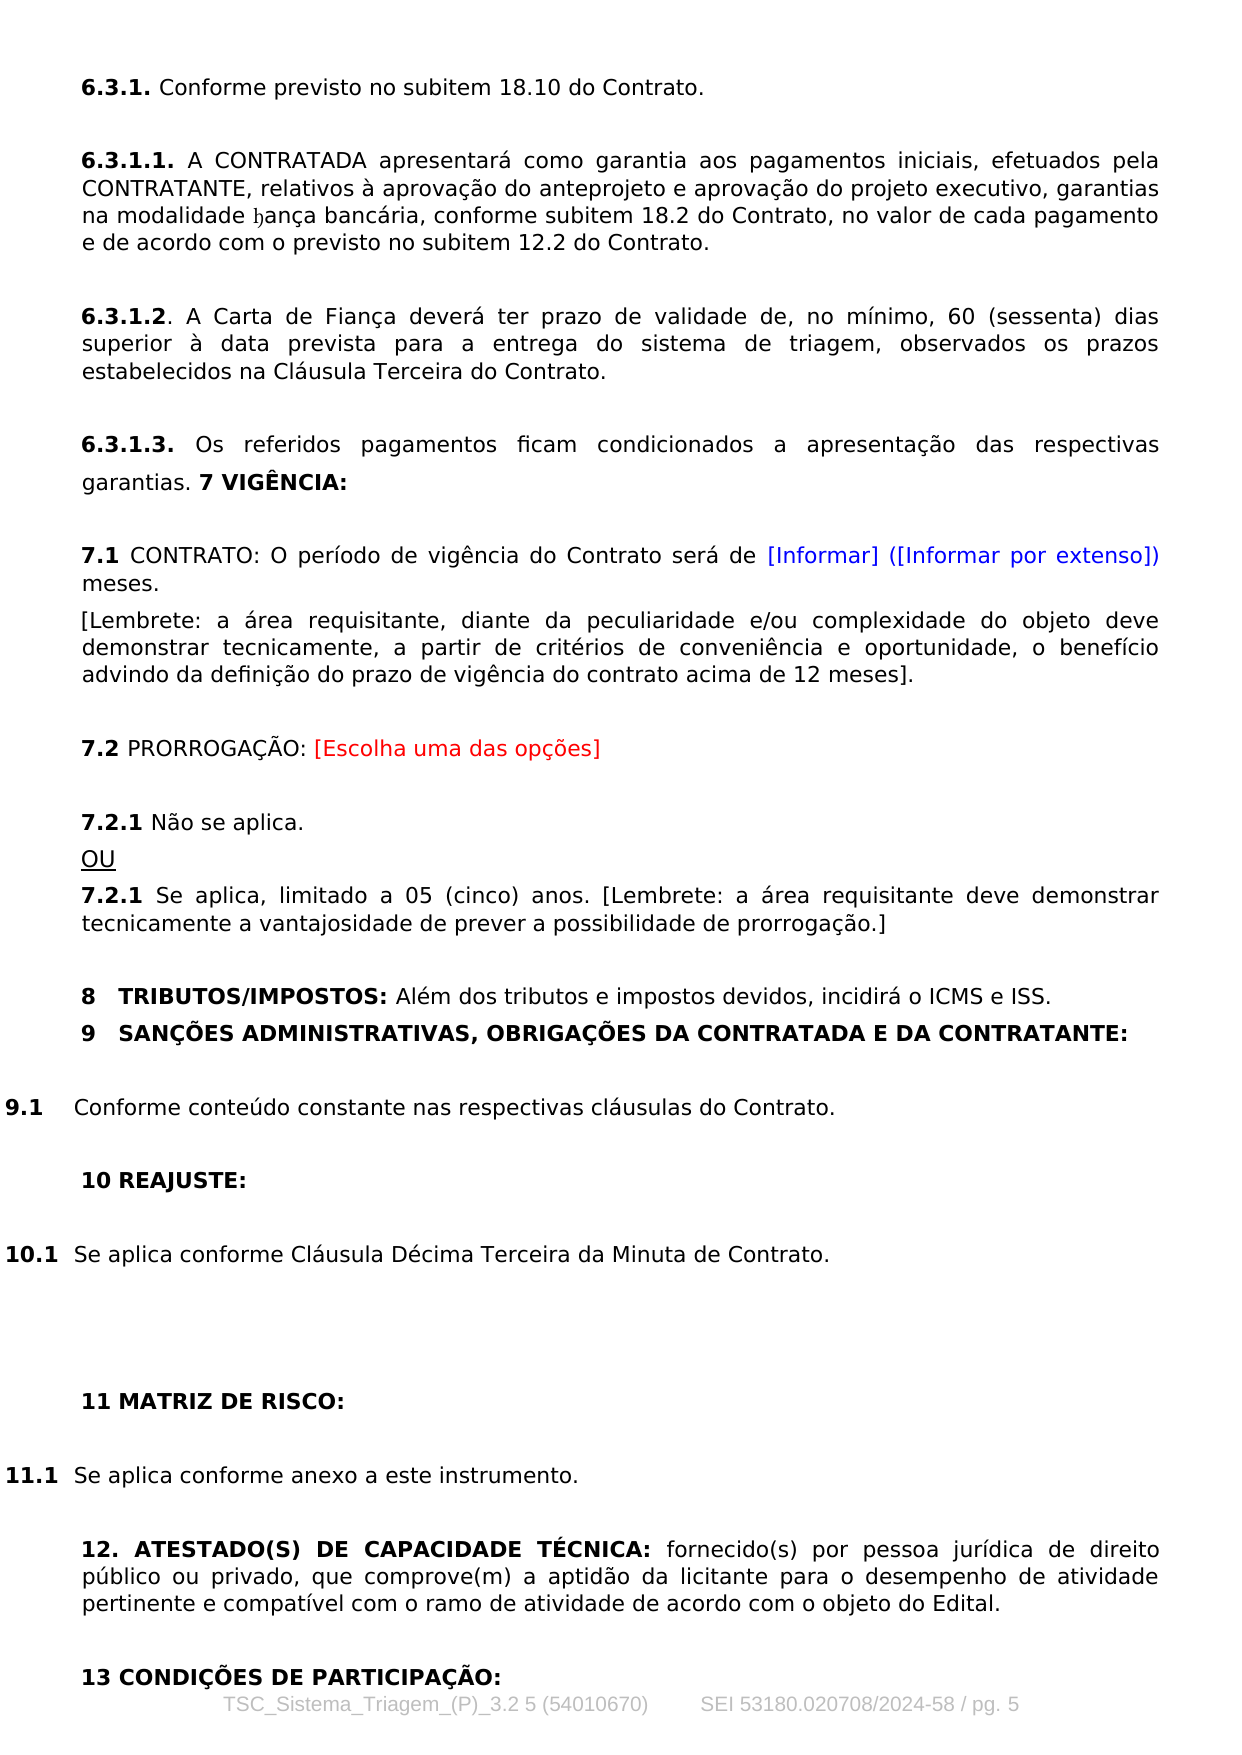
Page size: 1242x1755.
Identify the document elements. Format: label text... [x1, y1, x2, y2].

text 6.3.1.3. Os referidos pagamentos ficam condicionados a apresentação das respectivas garantias. 7 VIGÊNCIA: [81, 432, 1160, 495]
text 6.3.1.2. A Carta de Fiança deverá ter prazo de validade de, no mínimo, 60 (sessenta) dias superior à data prevista para a entrega do sistema de triagem, observados os prazos estabelecidos na Cláusula Terceira do Contrato. [81, 304, 1160, 384]
list Conforme conteúdo constante nas respectivas cláusulas do Contrato. [4, 1095, 1160, 1121]
list TRIBUTOS/IMPOSTOS: Além dos tributos e impostos devidos, incidirá o ICMS e ISS. [81, 984, 1181, 1010]
list Se aplica conforme Cláusula Décima Terceira da Minuta de Contrato. [4, 1242, 1160, 1268]
text 13 CONDIÇÕES DE PARTICIPAÇÃO: [81, 1665, 1181, 1690]
list MATRIZ DE RISCO: [81, 1389, 1181, 1415]
list Se aplica conforme anexo a este instrumento. [4, 1463, 1160, 1488]
text 7.2.1 Não se aplica. [81, 809, 1160, 835]
text [Lembrete: a área requisitante, diante da peculiaridade e/ou complexidade do objeto deve demonstrar tecnicamente, a partir de critérios de conveniência e oportunidade, o benefício advindo da definição do prazo de vigência do contrato acima de 12 meses]. [81, 608, 1160, 688]
text 6.3.1.1. A CONTRATADA apresentará como garantia aos pagamentos iniciais, efetuados pela CONTRATANTE, relativos à aprovação do anteprojeto e aprovação do projeto executivo, garantias na modalidade ança bancária, conforme subitem 18.2 do Contrato, no valor de cada pagamento e de acordo com o previsto no subitem 12.2 do Contrato. [81, 149, 1160, 256]
text 12. ATESTADO(S) DE CAPACIDADE TÉCNICA: fornecido(s) por pessoa jurídica de direito público ou privado, que comprove(m) a aptidão da licitante para o desempenho de atividade pertinente e compatível com o ramo de atividade de acordo com o objeto do Edital. [81, 1537, 1160, 1617]
list SANÇÕES ADMINISTRATIVAS, OBRIGAÇÕES DA CONTRATADA E DA CONTRATANTE: [81, 1021, 1181, 1047]
text OU [81, 847, 1181, 873]
text 7.2.1 Se aplica, limitado a 05 (cinco) anos. [Lembrete: a área requisitante deve demonstrar tecnicamente a vantajosidade de prever a possibilidade de prorrogação.] [81, 883, 1160, 936]
text 7.1 CONTRATO: O período de vigência do Contrato será de [Informar] ([Informar por extenso]) meses. [81, 543, 1160, 596]
text 6.3.1. Conforme previsto no subitem 18.10 do Contrato. [81, 75, 1160, 101]
list REAJUSTE: [81, 1169, 1181, 1194]
text 7.2 PRORROGAÇÃO: [Escolha uma das opções] [81, 736, 1181, 761]
